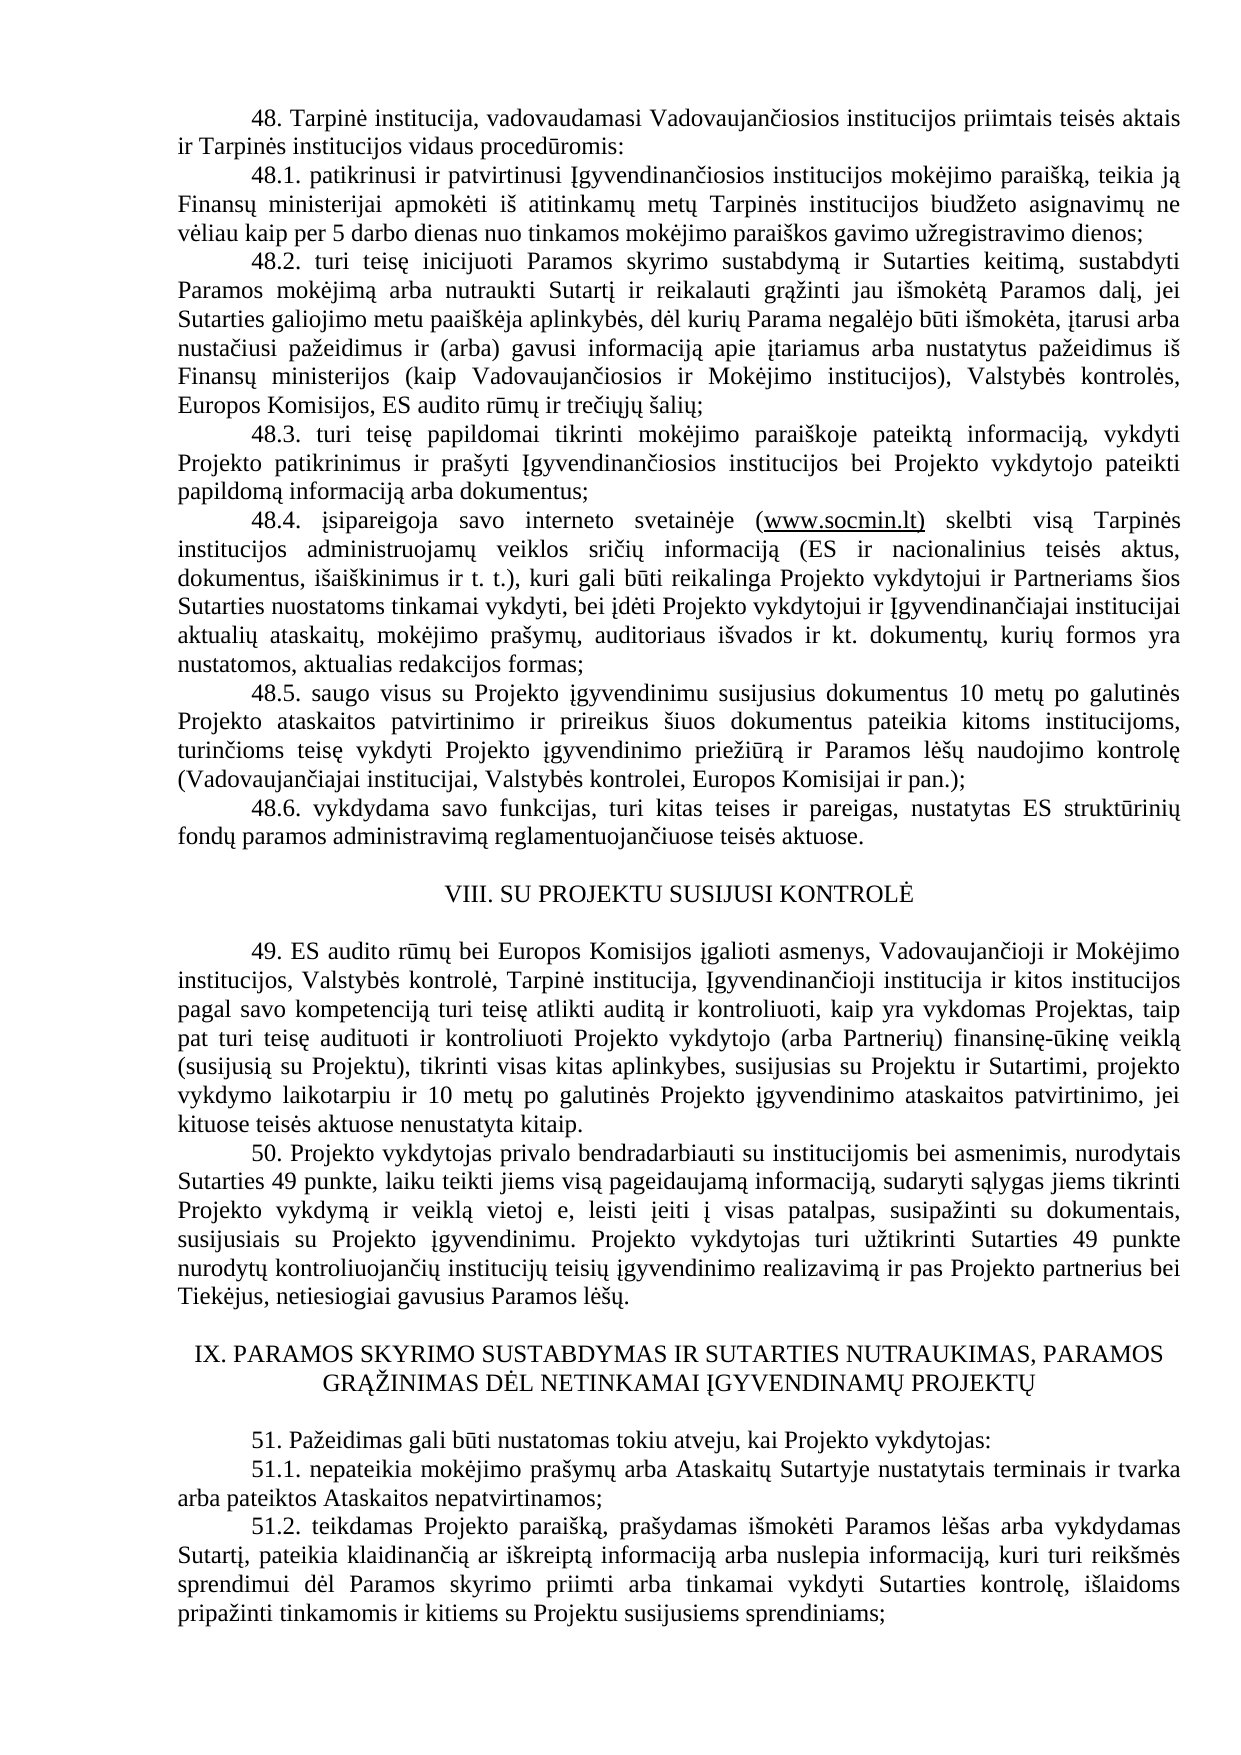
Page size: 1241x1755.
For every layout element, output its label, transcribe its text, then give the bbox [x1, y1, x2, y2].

text 48.1. patikrinusi ir patvirtinusi Įgyvendinančiosios institucijos mokėjimo paraišką, teikia ją Finansų ministerijai apmokėti iš atitinkamų metų Tarpinės institucijos biudžeto asignavimų ne vėliau kaip per 5 darbo dienas nuo tinkamos mokėjimo paraiškos gavimo užregistravimo dienos; [177, 160, 1181, 246]
text VIII. SU PROJEKTU SUSIJUSI KONTROLĖ [177, 879, 1181, 908]
text 50. Projekto vykdytojas privalo bendradarbiauti su institucijomis bei asmenimis, nurodytais Sutarties 49 punkte, laiku teikti jiems visą pageidaujamą informaciją, sudaryti sąlygas jiems tikrinti Projekto vykdymą ir veiklą vietoj e, leisti įeiti į visas patalpas, susipažinti su dokumentais, susijusiais su Projekto įgyvendinimu. Projekto vykdytojas turi užtikrinti Sutarties 49 punkte nurodytų kontroliuojančių institucijų teisių įgyvendinimo realizavimą ir pas Projekto partnerius bei Tiekėjus, netiesiogiai gavusius Paramos lėšų. [177, 1138, 1181, 1310]
text 48.4. įsipareigoja savo interneto svetainėje (www.socmin.lt) skelbti visą Tarpinės institucijos administruojamų veiklos sričių informaciją (ES ir nacionalinius teisės aktus, dokumentus, išaiškinimus ir t. t.), kuri gali būti reikalinga Projekto vykdytojui ir Partneriams šios Sutarties nuostatoms tinkamai vykdyti, bei įdėti Projekto vykdytojui ir Įgyvendinančiajai institucijai aktualių ataskaitų, mokėjimo prašymų, auditoriaus išvados ir kt. dokumentų, kurių formos yra nustatomos, aktualias redakcijos formas; [177, 505, 1181, 678]
text 49. ES audito rūmų bei Europos Komisijos įgalioti asmenys, Vadovaujančioji ir Mokėjimo institucijos, Valstybės kontrolė, Tarpinė institucija, Įgyvendinančioji institucija ir kitos institucijos pagal savo kompetenciją turi teisę atlikti auditą ir kontroliuoti, kaip yra vykdomas Projektas, taip pat turi teisę audituoti ir kontroliuoti Projekto vykdytojo (arba Partnerių) finansinę-ūkinę veiklą (susijusią su Projektu), tikrinti visas kitas aplinkybes, susijusias su Projektu ir Sutartimi, projekto vykdymo laikotarpiu ir 10 metų po galutinės Projekto įgyvendinimo ataskaitos patvirtinimo, jei kituose teisės aktuose nenustatyta kitaip. [177, 936, 1181, 1138]
text 51.1. nepateikia mokėjimo prašymų arba Ataskaitų Sutartyje nustatytais terminais ir tvarka arba pateiktos Ataskaitos nepatvirtinamos; [177, 1454, 1181, 1511]
text IX. PARAMOS SKYRIMO SUSTABDYMAS IR SUTARTIES NUTRAUKIMAS, PARAMOS GRĄŽINIMAS DĖL NETINKAMAI ĮGYVENDINAMŲ PROJEKTŲ [177, 1339, 1181, 1396]
text 48.2. turi teisę inicijuoti Paramos skyrimo sustabdymą ir Sutarties keitimą, sustabdyti Paramos mokėjimą arba nutraukti Sutartį ir reikalauti grąžinti jau išmokėtą Paramos dalį, jei Sutarties galiojimo metu paaiškėja aplinkybės, dėl kurių Parama negalėjo būti išmokėta, įtarusi arba nustačiusi pažeidimus ir (arba) gavusi informaciją apie įtariamus arba nustatytus pažeidimus iš Finansų ministerijos (kaip Vadovaujančiosios ir Mokėjimo institucijos), Valstybės kontrolės, Europos Komisijos, ES audito rūmų ir trečiųjų šalių; [177, 246, 1181, 419]
text 48.3. turi teisę papildomai tikrinti mokėjimo paraiškoje pateiktą informaciją, vykdyti Projekto patikrinimus ir prašyti Įgyvendinančiosios institucijos bei Projekto vykdytojo pateikti papildomą informaciją arba dokumentus; [177, 419, 1181, 505]
text 48. Tarpinė institucija, vadovaudamasi Vadovaujančiosios institucijos priimtais teisės aktais ir Tarpinės institucijos vidaus procedūromis: [177, 103, 1181, 160]
text 51.2. teikdamas Projekto paraišką, prašydamas išmokėti Paramos lėšas arba vykdydamas Sutartį, pateikia klaidinančią ar iškreiptą informaciją arba nuslepia informaciją, kuri turi reikšmės sprendimui dėl Paramos skyrimo priimti arba tinkamai vykdyti Sutarties kontrolę, išlaidoms pripažinti tinkamomis ir kitiems su Projektu susijusiems sprendiniams; [177, 1511, 1181, 1626]
text 48.6. vykdydama savo funkcijas, turi kitas teises ir pareigas, nustatytas ES struktūrinių fondų paramos administravimą reglamentuojančiuose teisės aktuose. [177, 793, 1181, 850]
text 48.5. saugo visus su Projekto įgyvendinimu susijusius dokumentus 10 metų po galutinės Projekto ataskaitos patvirtinimo ir prireikus šiuos dokumentus pateikia kitoms institucijoms, turinčioms teisę vykdyti Projekto įgyvendinimo priežiūrą ir Paramos lėšų naudojimo kontrolę (Vadovaujančiajai institucijai, Valstybės kontrolei, Europos Komisijai ir pan.); [177, 678, 1181, 793]
text 51. Pažeidimas gali būti nustatomas tokiu atveju, kai Projekto vykdytojas: [177, 1425, 1181, 1454]
